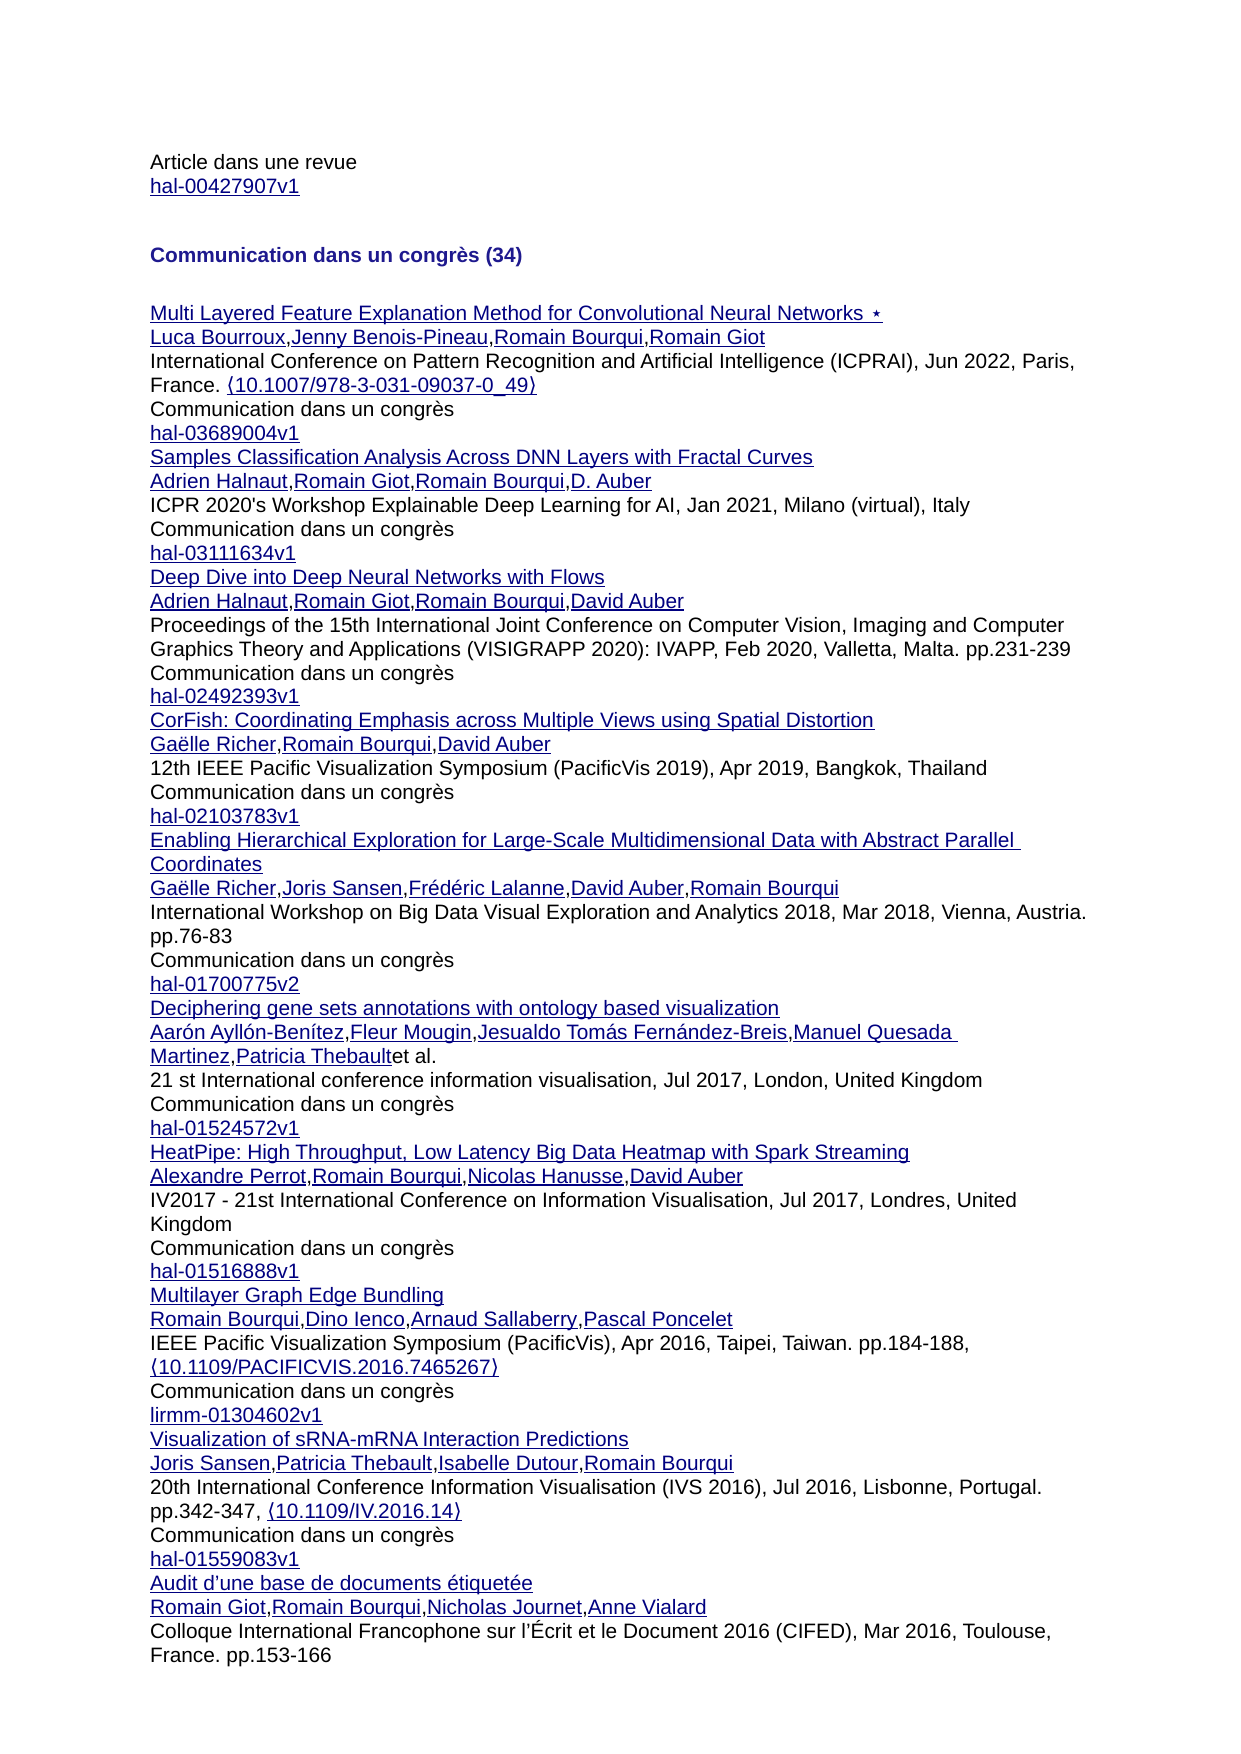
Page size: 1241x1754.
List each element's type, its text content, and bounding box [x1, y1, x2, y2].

table_cell Deciphering gene sets annotations with ontology based visualization Aarón Ayllón-Benítez,Fleur Mougin,Jesualdo Tomás Fernández-Breis,Manuel Quesada Martinez,Patricia Thebaultet al. 21 st International conference information visualisation, Jul 2017, London, United Kingdom Communication dans un congrès hal-01524572v1 [150, 996, 1090, 1139]
table_cell Enabling Hierarchical Exploration for Large-Scale Multidimensional Data with Abstract Parallel Coordinates Gaëlle Richer,Joris Sansen,Frédéric Lalanne,David Auber,Romain Bourqui International Workshop on Big Data Visual Exploration and Analytics 2018, Mar 2018, Vienna, Austria. pp.76-83 Communication dans un congrès hal-01700775v2 [150, 828, 1090, 996]
table_cell Deep Dive into Deep Neural Networks with Flows Adrien Halnaut,Romain Giot,Romain Bourqui,David Auber Proceedings of the 15th International Joint Conference on Computer Vision, Imaging and Computer Graphics Theory and Applications (VISIGRAPP 2020): IVAPP, Feb 2020, Valletta, Malta. pp.231-239 Communication dans un congrès hal-02492393v1 [150, 565, 1090, 708]
table_cell Article dans une revue hal-00427907v1 [150, 150, 1090, 198]
table_cell Samples Classification Analysis Across DNN Layers with Fractal Curves Adrien Halnaut,Romain Giot,Romain Bourqui,D. Auber ICPR 2020's Workshop Explainable Deep Learning for AI, Jan 2021, Milano (virtual), Italy Communication dans un congrès hal-03111634v1 [150, 445, 1090, 564]
table_cell Visualization of sRNA-mRNA Interaction Predictions Joris Sansen,Patricia Thebault,Isabelle Dutour,Romain Bourqui 20th International Conference Information Visualisation (IVS 2016), Jul 2016, Lisbonne, Portugal. pp.342-347, ⟨10.1109/IV.2016.14⟩ Communication dans un congrès hal-01559083v1 [150, 1427, 1090, 1571]
table_cell HeatPipe: High Throughput, Low Latency Big Data Heatmap with Spark Streaming Alexandre Perrot,Romain Bourqui,Nicolas Hanusse,David Auber IV2017 - 21st International Conference on Information Visualisation, Jul 2017, Londres, United Kingdom Communication dans un congrès hal-01516888v1 [150, 1140, 1090, 1283]
table_cell CorFish: Coordinating Emphasis across Multiple Views using Spatial Distortion Gaëlle Richer,Romain Bourqui,David Auber 12th IEEE Pacific Visualization Symposium (PacificVis 2019), Apr 2019, Bangkok, Thailand Communication dans un congrès hal-02103783v1 [150, 708, 1090, 828]
table_cell Multilayer Graph Edge Bundling Romain Bourqui,Dino Ienco,Arnaud Sallaberry,Pascal Poncelet IEEE Pacific Visualization Symposium (PacificVis), Apr 2016, Taipei, Taiwan. pp.184-188, ⟨10.1109/PACIFICVIS.2016.7465267⟩ Communication dans un congrès lirmm-01304602v1 [150, 1283, 1090, 1427]
table_cell Audit d’une base de documents étiquetée Romain Giot,Romain Bourqui,Nicholas Journet,Anne Vialard Colloque International Francophone sur l’Écrit et le Document 2016 (CIFED), Mar 2016, Toulouse, France. pp.153-166 [150, 1571, 1090, 1667]
subtitle Communication dans un congrès (34) [150, 243, 1090, 267]
table_header Multi Layered Feature Explanation Method for Convolutional Neural Networks ⋆ Luca Bourroux,Jenny Benois-Pineau,Romain Bourqui,Romain Giot International Conference on Pattern Recognition and Artificial Intelligence (ICPRAI), Jun 2022, Paris, France. ⟨10.1007/978-3-031-09037-0_49⟩ Communication dans un congrès hal-03689004v1 [150, 301, 1090, 445]
